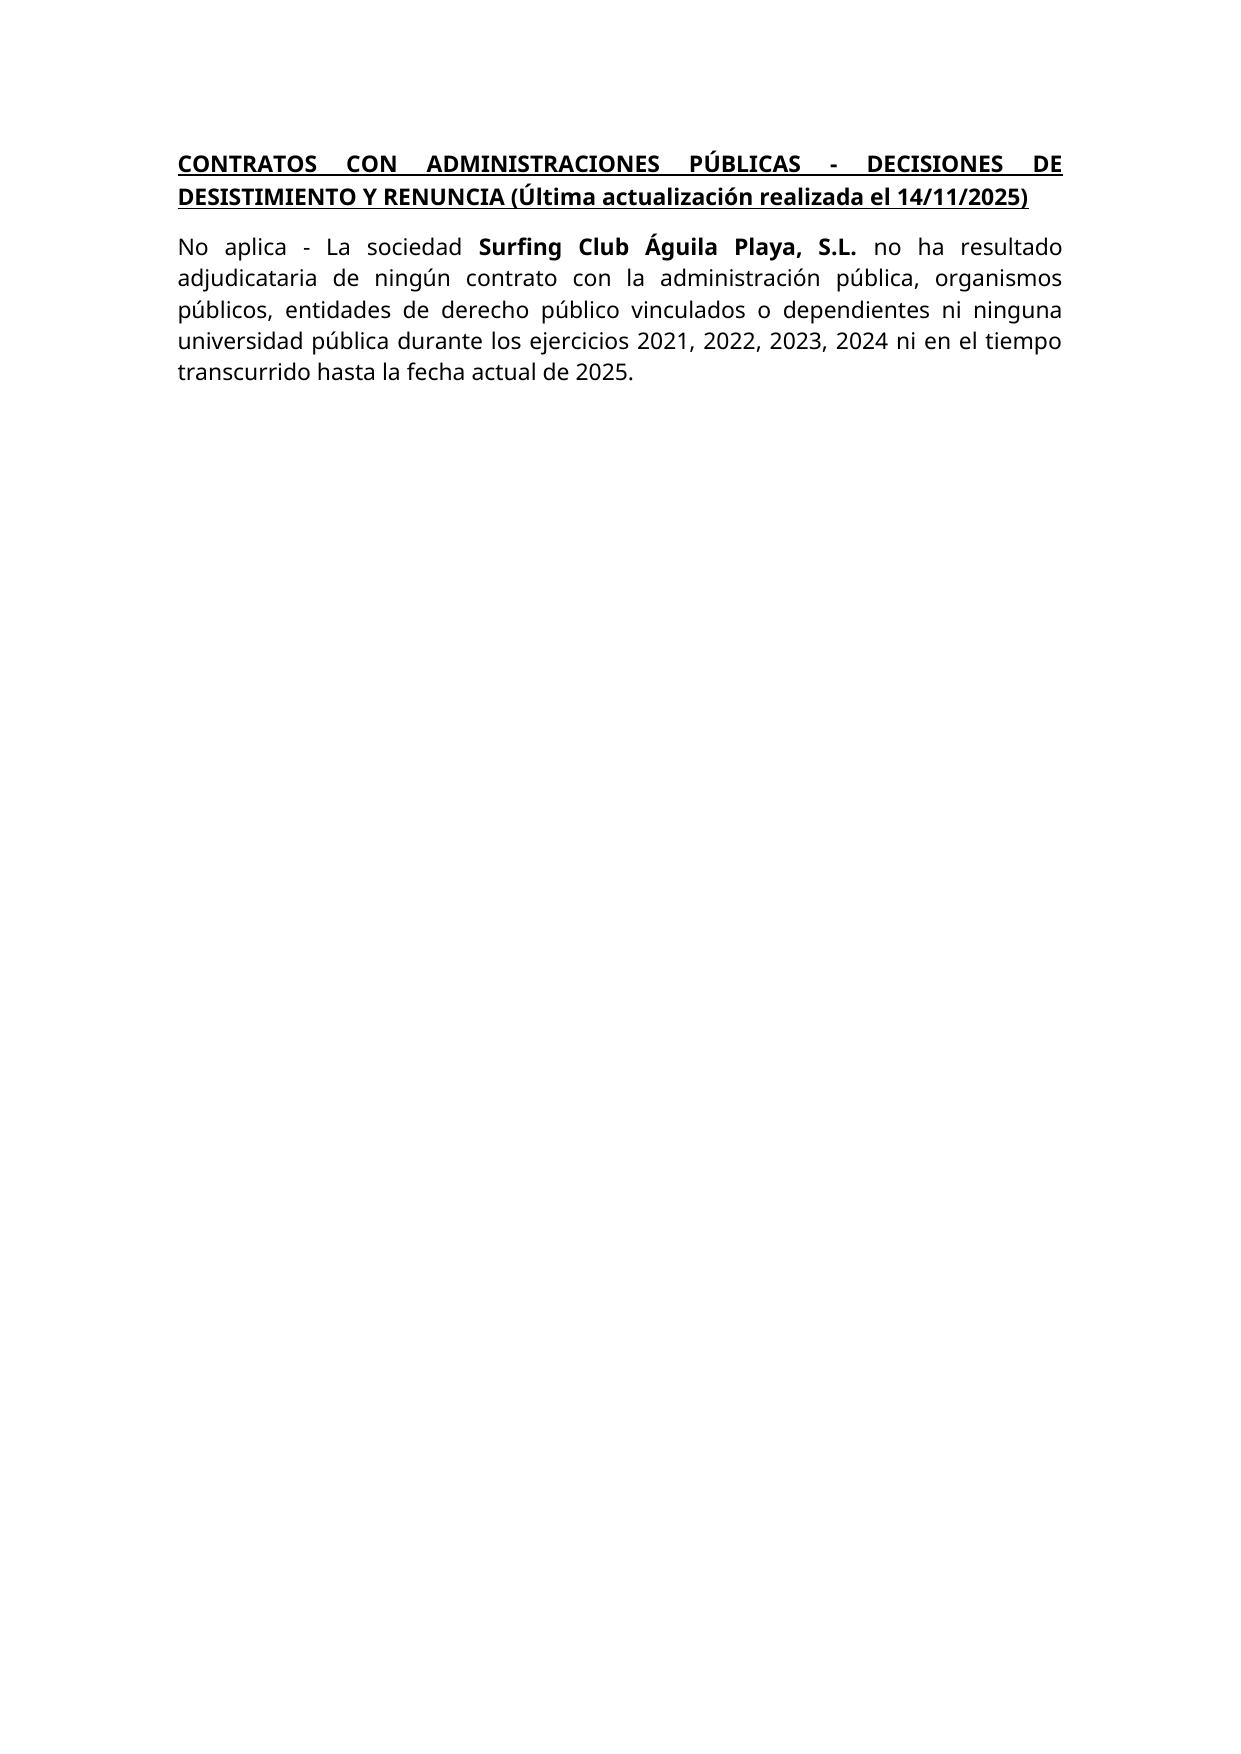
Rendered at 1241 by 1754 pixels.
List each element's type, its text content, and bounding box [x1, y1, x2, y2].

text CONTRATOS CON ADMINISTRACIONES PÚBLICAS - DECISIONES DE [177, 148, 1063, 174]
text DESISTIMIENTO Y RENUNCIA (Última actualización realizada el 14/11/2025) [177, 175, 1063, 212]
text No aplica - La sociedad Surfing Club Águila Playa, S.L. no ha resultado adjudicataria de ningún contrato con la administración pública, organismos públicos, entidades de derecho público vinculados o dependientes ni ninguna universidad pública durante los ejercicios 2021, 2022, 2023, 2024 ni en el tiempo transcurrido hasta la fecha actual de 2025. [177, 231, 1063, 387]
